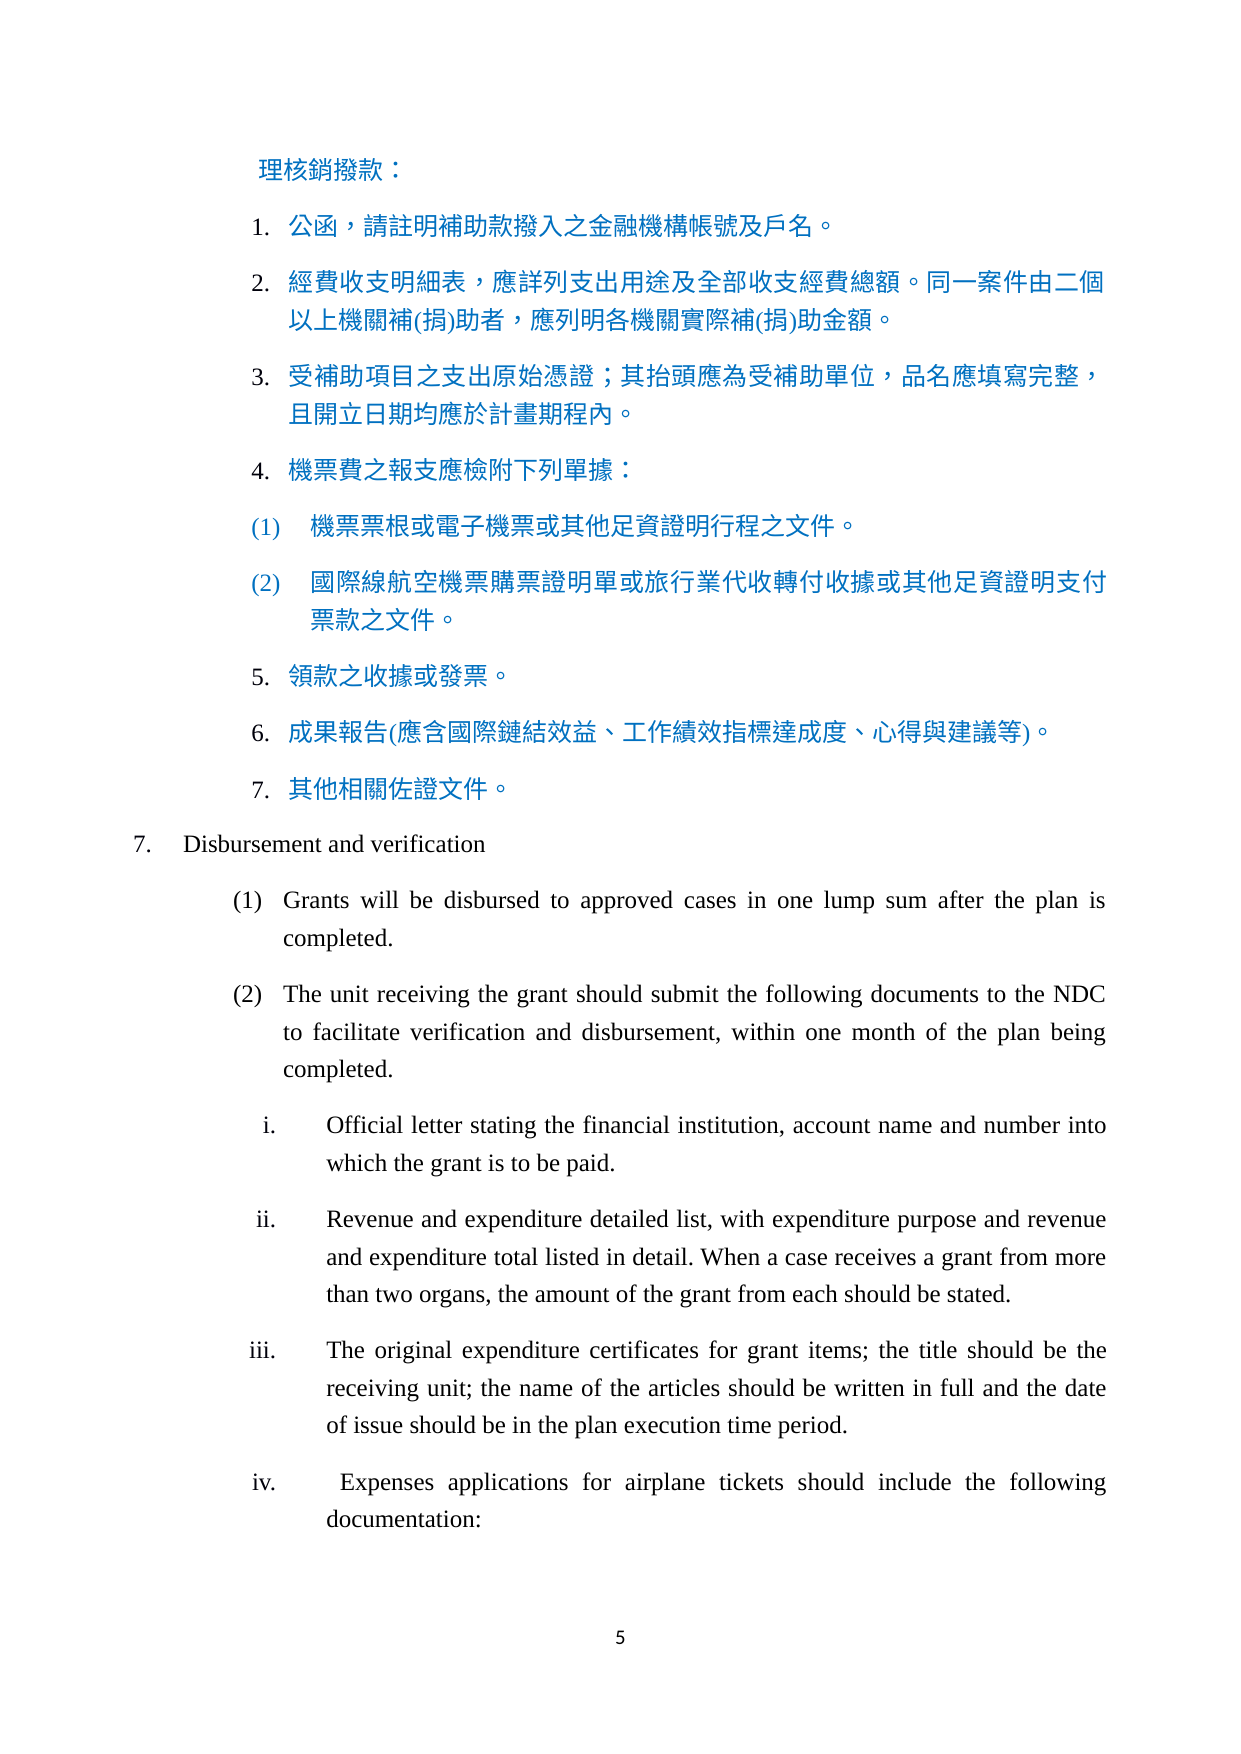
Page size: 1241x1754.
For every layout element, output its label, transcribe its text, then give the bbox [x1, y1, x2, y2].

list 機票票根或電子機票或其他足資證明行程之文件。 [251, 506, 1107, 543]
list 公函，請註明補助款撥入之金融機構帳號及戶名。 [251, 206, 1107, 243]
list Revenue and expenditure detailed list, with expenditure purpose and revenue and expenditure total listed in detail. When a case receives a grant from more than two organs, the amount of the grant from each should be stated. [276, 1200, 1107, 1312]
list 國際線航空機票購票證明單或旅行業代收轉付收據或其他足資證明支付票款之文件。 [251, 562, 1107, 637]
list The original expenditure certificates for grant items; the title should be the receiving unit; the name of the articles should be written in full and the date of issue should be in the plan execution time period. [276, 1331, 1107, 1443]
list Grants will be disbursed to approved cases in one lump sum after the plan is completed. [233, 881, 1107, 956]
list 領款之收據或發票。 [251, 656, 1107, 693]
list 受補助項目之支出原始憑證；其抬頭應為受補助單位，品名應填寫完整，且開立日期均應於計畫期程內。 [251, 356, 1107, 431]
list 經費收支明細表，應詳列支出用途及全部收支經費總額。同一案件由二個以上機關補(捐)助者，應列明各機關實際補(捐)助金額。 [251, 262, 1107, 337]
list Official letter stating the financial institution, account name and number into which the grant is to be paid. [276, 1106, 1107, 1181]
list 其他相關佐證文件。 [251, 768, 1107, 806]
list 機票費之報支應檢附下列單據： [251, 450, 1107, 487]
list Disbursement and verification [133, 825, 1107, 862]
list Expenses applications for airplane tickets should include the following documentation: [276, 1462, 1107, 1537]
list 成果報告(應含國際鏈結效益、工作績效指標達成度、心得與建議等)。 [251, 712, 1107, 750]
list 理核銷撥款： [183, 150, 1107, 187]
list The unit receiving the grant should submit the following documents to the NDC to facilitate verification and disbursement, within one month of the plan being completed. [233, 975, 1107, 1087]
